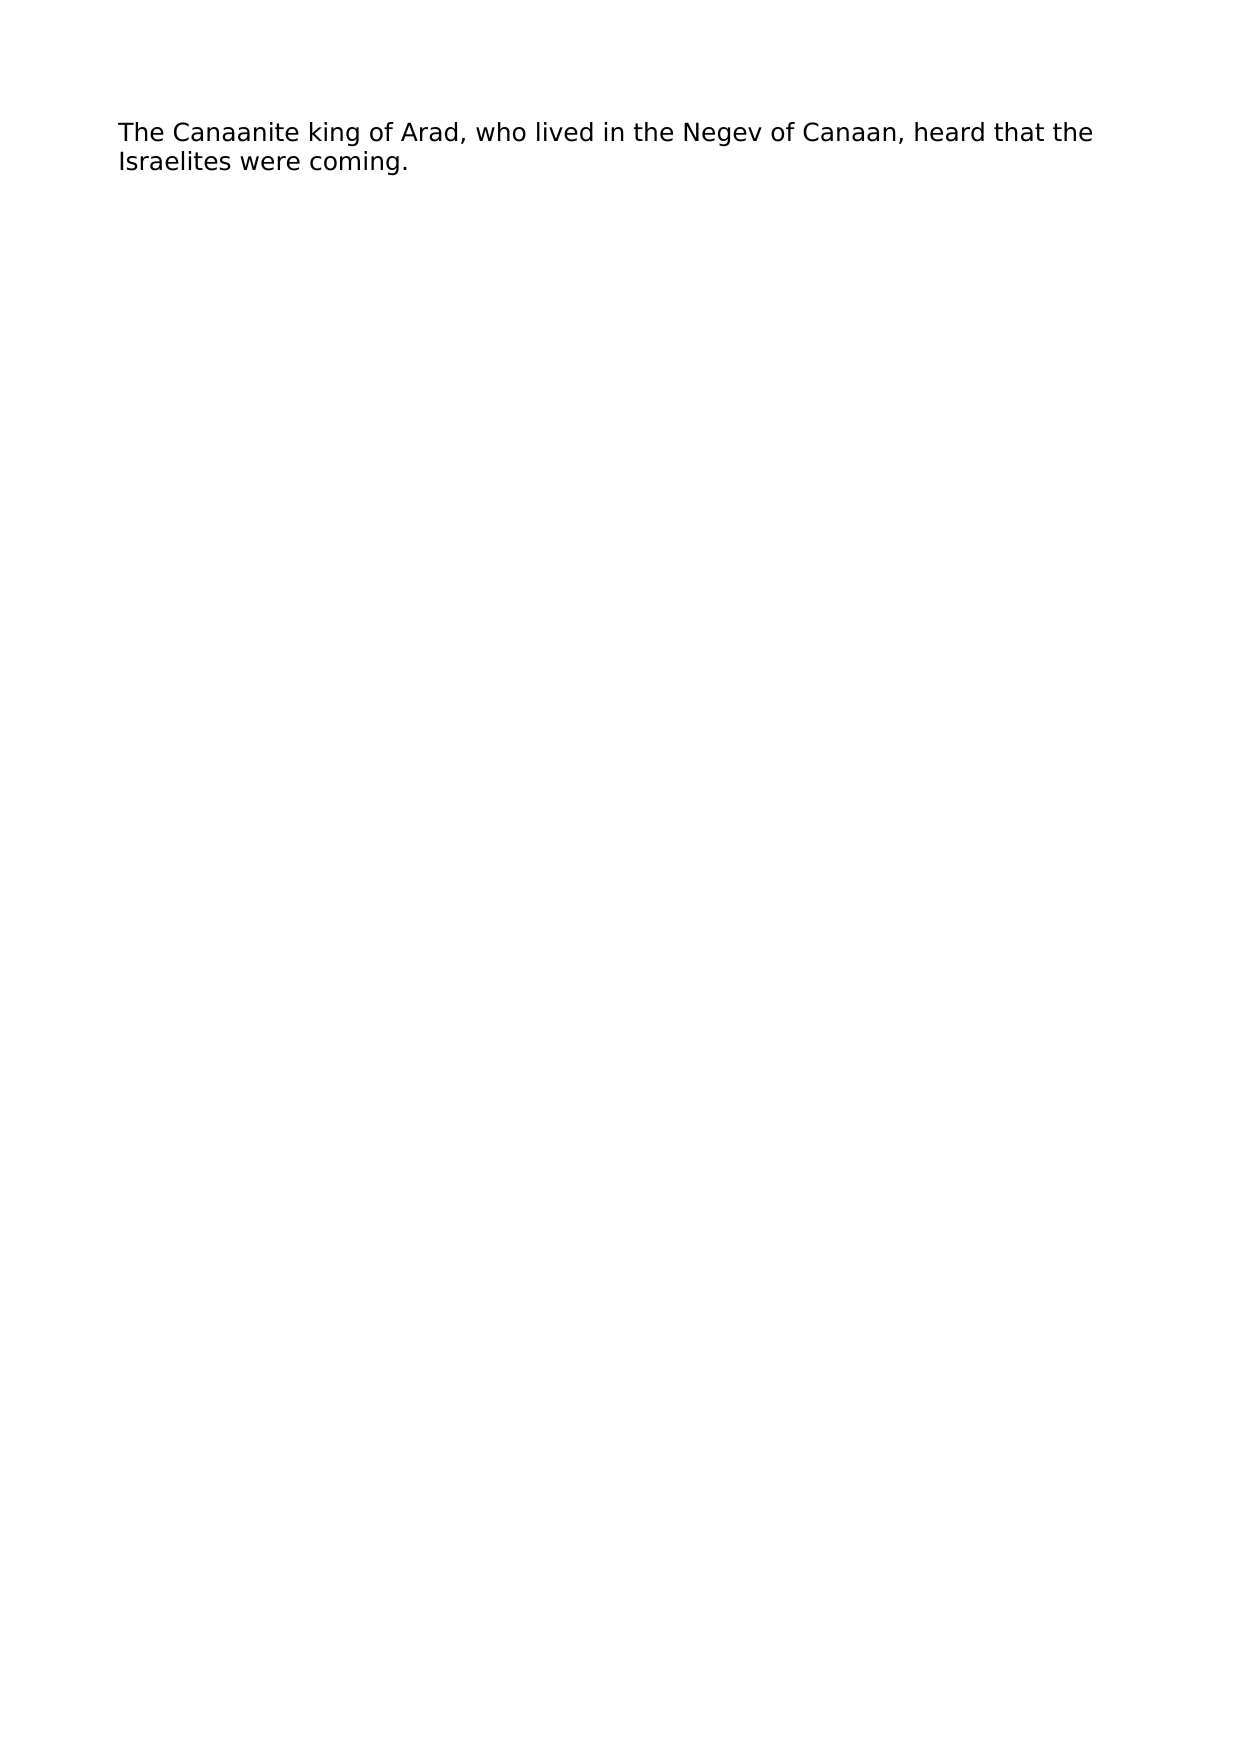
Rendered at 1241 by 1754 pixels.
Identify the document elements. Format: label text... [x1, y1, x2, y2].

text The Canaanite king of Arad, who lived in the Negev of Canaan, heard that the Israelites were coming. [118, 118, 1122, 176]
